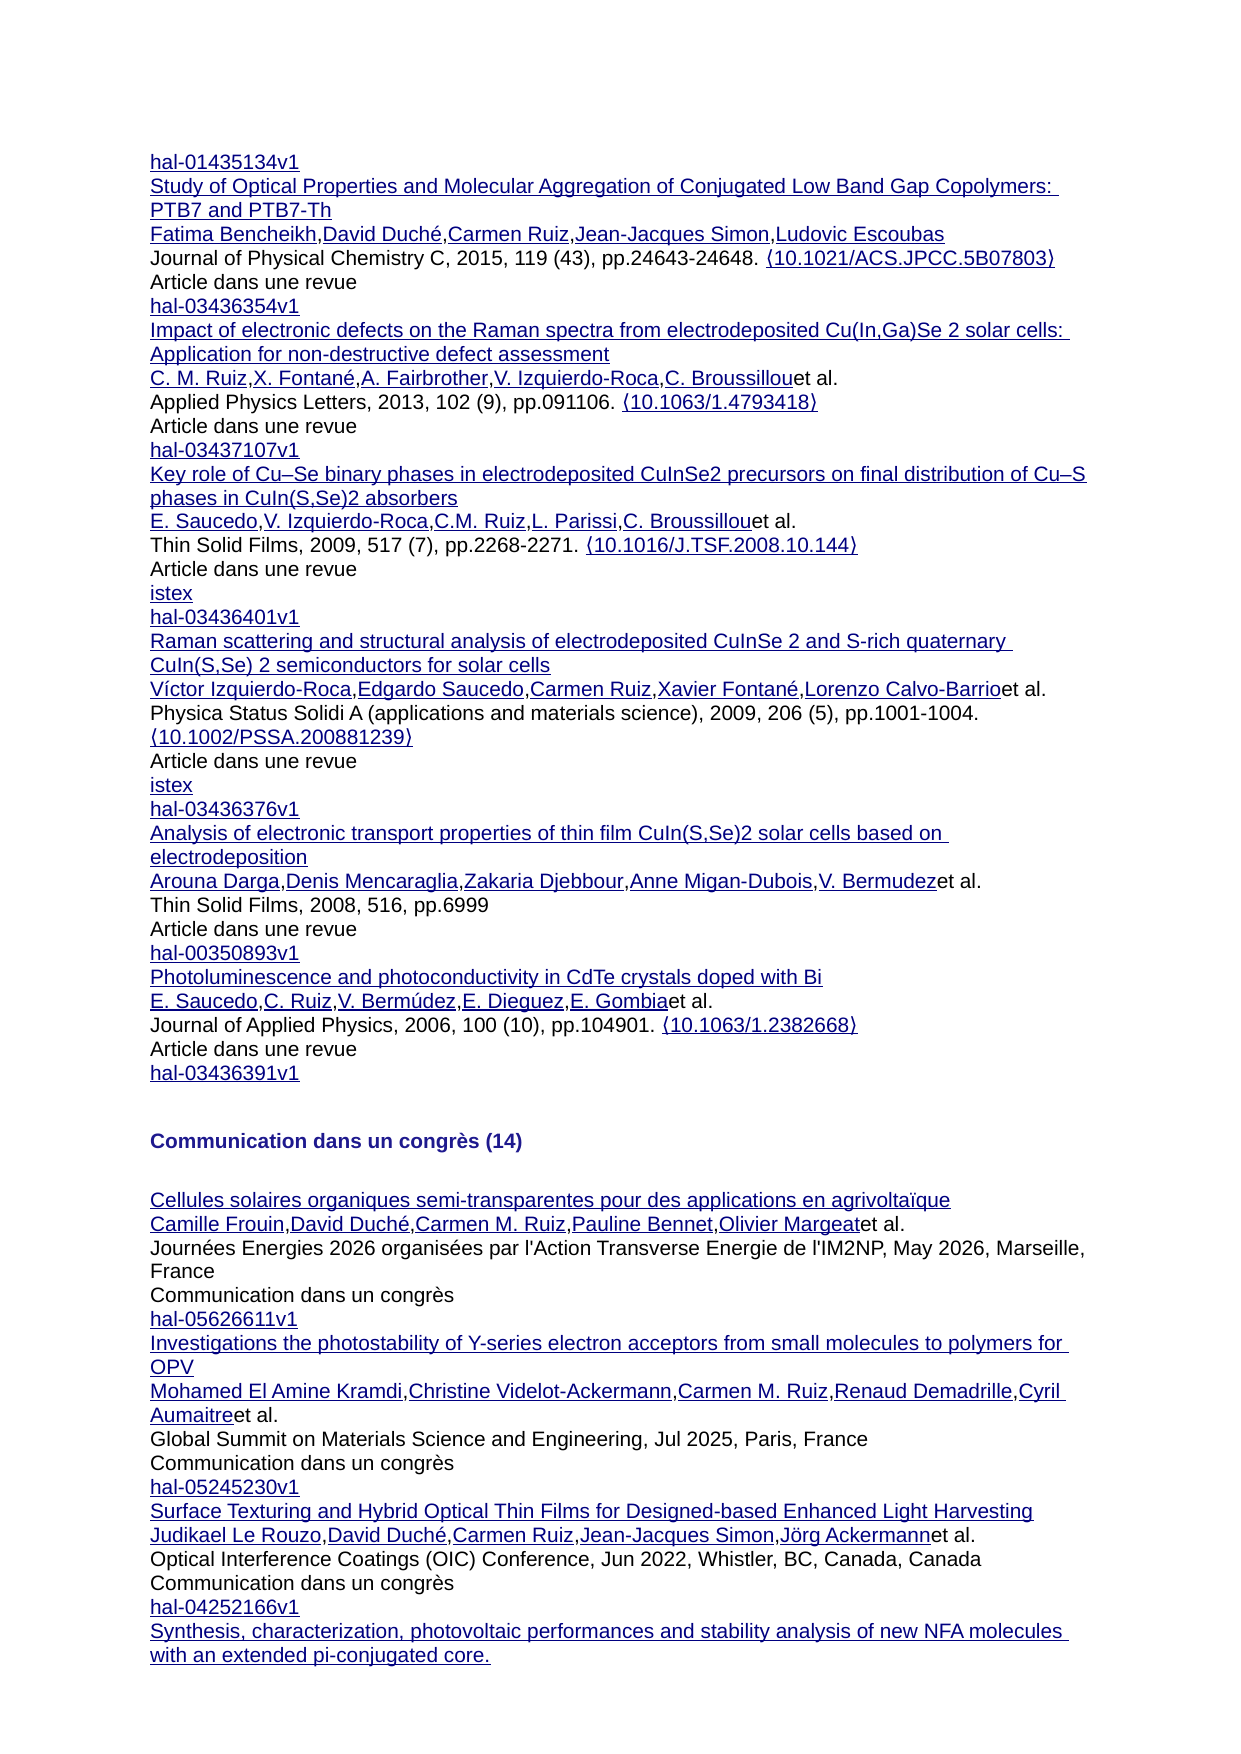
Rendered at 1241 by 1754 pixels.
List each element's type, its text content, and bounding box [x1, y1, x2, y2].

table_cell Investigations the photostability of Y-series electron acceptors from small molecules to polymers for OPV Mohamed El Amine Kramdi,Christine Videlot-Ackermann,Carmen M. Ruiz,Renaud Demadrille,Cyril Aumaitreet al. Global Summit on Materials Science and Engineering, Jul 2025, Paris, France Communication dans un congrès hal-05245230v1 [150, 1331, 1090, 1499]
table_cell Key role of Cu–Se binary phases in electrodeposited CuInSe2 precursors on final distribution of Cu–S phases in CuIn(S,Se)2 absorbers E. Saucedo,V. Izquierdo-Roca,C.M. Ruiz,L. Parissi,C. Broussillouet al. Thin Solid Films, 2009, 517 (7), pp.2268-2271. ⟨10.1016/J.TSF.2008.10.144⟩ Article dans une revue istex hal-03436401v1 [150, 461, 1090, 629]
table_cell Synthesis, characterization, photovoltaic performances and stability analysis of new NFA molecules with an extended pi-conjugated core. [150, 1619, 1090, 1667]
table_cell Raman scattering and structural analysis of electrodeposited CuInSe 2 and S-rich quaternary CuIn(S,Se) 2 semiconductors for solar cells Víctor Izquierdo-Roca,Edgardo Saucedo,Carmen Ruiz,Xavier Fontané,Lorenzo Calvo-Barrioet al. Physica Status Solidi A (applications and materials science), 2009, 206 (5), pp.1001-1004. ⟨10.1002/PSSA.200881239⟩ Article dans une revue istex hal-03436376v1 [150, 629, 1090, 821]
table_cell Photoluminescence and photoconductivity in CdTe crystals doped with Bi E. Saucedo,C. Ruiz,V. Bermúdez,E. Dieguez,E. Gombiaet al. Journal of Applied Physics, 2006, 100 (10), pp.104901. ⟨10.1063/1.2382668⟩ Article dans une revue hal-03436391v1 [150, 965, 1090, 1084]
table_cell Study of Optical Properties and Molecular Aggregation of Conjugated Low Band Gap Copolymers: PTB7 and PTB7-Th Fatima Bencheikh,David Duché,Carmen Ruiz,Jean-Jacques Simon,Ludovic Escoubas Journal of Physical Chemistry C, 2015, 119 (43), pp.24643-24648. ⟨10.1021/ACS.JPCC.5B07803⟩ Article dans une revue hal-03436354v1 [150, 174, 1090, 318]
table_cell Impact of electronic defects on the Raman spectra from electrodeposited Cu(In,Ga)Se 2 solar cells: Application for non-destructive defect assessment C. M. Ruiz,X. Fontané,A. Fairbrother,V. Izquierdo-Roca,C. Broussillouet al. Applied Physics Letters, 2013, 102 (9), pp.091106. ⟨10.1063/1.4793418⟩ Article dans une revue hal-03437107v1 [150, 318, 1090, 461]
table_cell hal-01435134v1 [150, 150, 1090, 174]
subtitle Communication dans un congrès (14) [150, 1129, 1090, 1153]
table_cell Analysis of electronic transport properties of thin film CuIn(S,Se)2 solar cells based on electrodeposition Arouna Darga,Denis Mencaraglia,Zakaria Djebbour,Anne Migan-Dubois,V. Bermudezet al. Thin Solid Films, 2008, 516, pp.6999 Article dans une revue hal-00350893v1 [150, 821, 1090, 964]
table_cell Surface Texturing and Hybrid Optical Thin Films for Designed-based Enhanced Light Harvesting Judikael Le Rouzo,David Duché,Carmen Ruiz,Jean-Jacques Simon,Jörg Ackermannet al. Optical Interference Coatings (OIC) Conference, Jun 2022, Whistler, BC, Canada, Canada Communication dans un congrès hal-04252166v1 [150, 1499, 1090, 1619]
table_header Cellules solaires organiques semi-transparentes pour des applications en agrivoltaïque Camille Frouin,David Duché,Carmen M. Ruiz,Pauline Bennet,Olivier Margeatet al. Journées Energies 2026 organisées par l'Action Transverse Energie de l'IM2NP, May 2026, Marseille, France Communication dans un congrès hal-05626611v1 [150, 1188, 1090, 1331]
